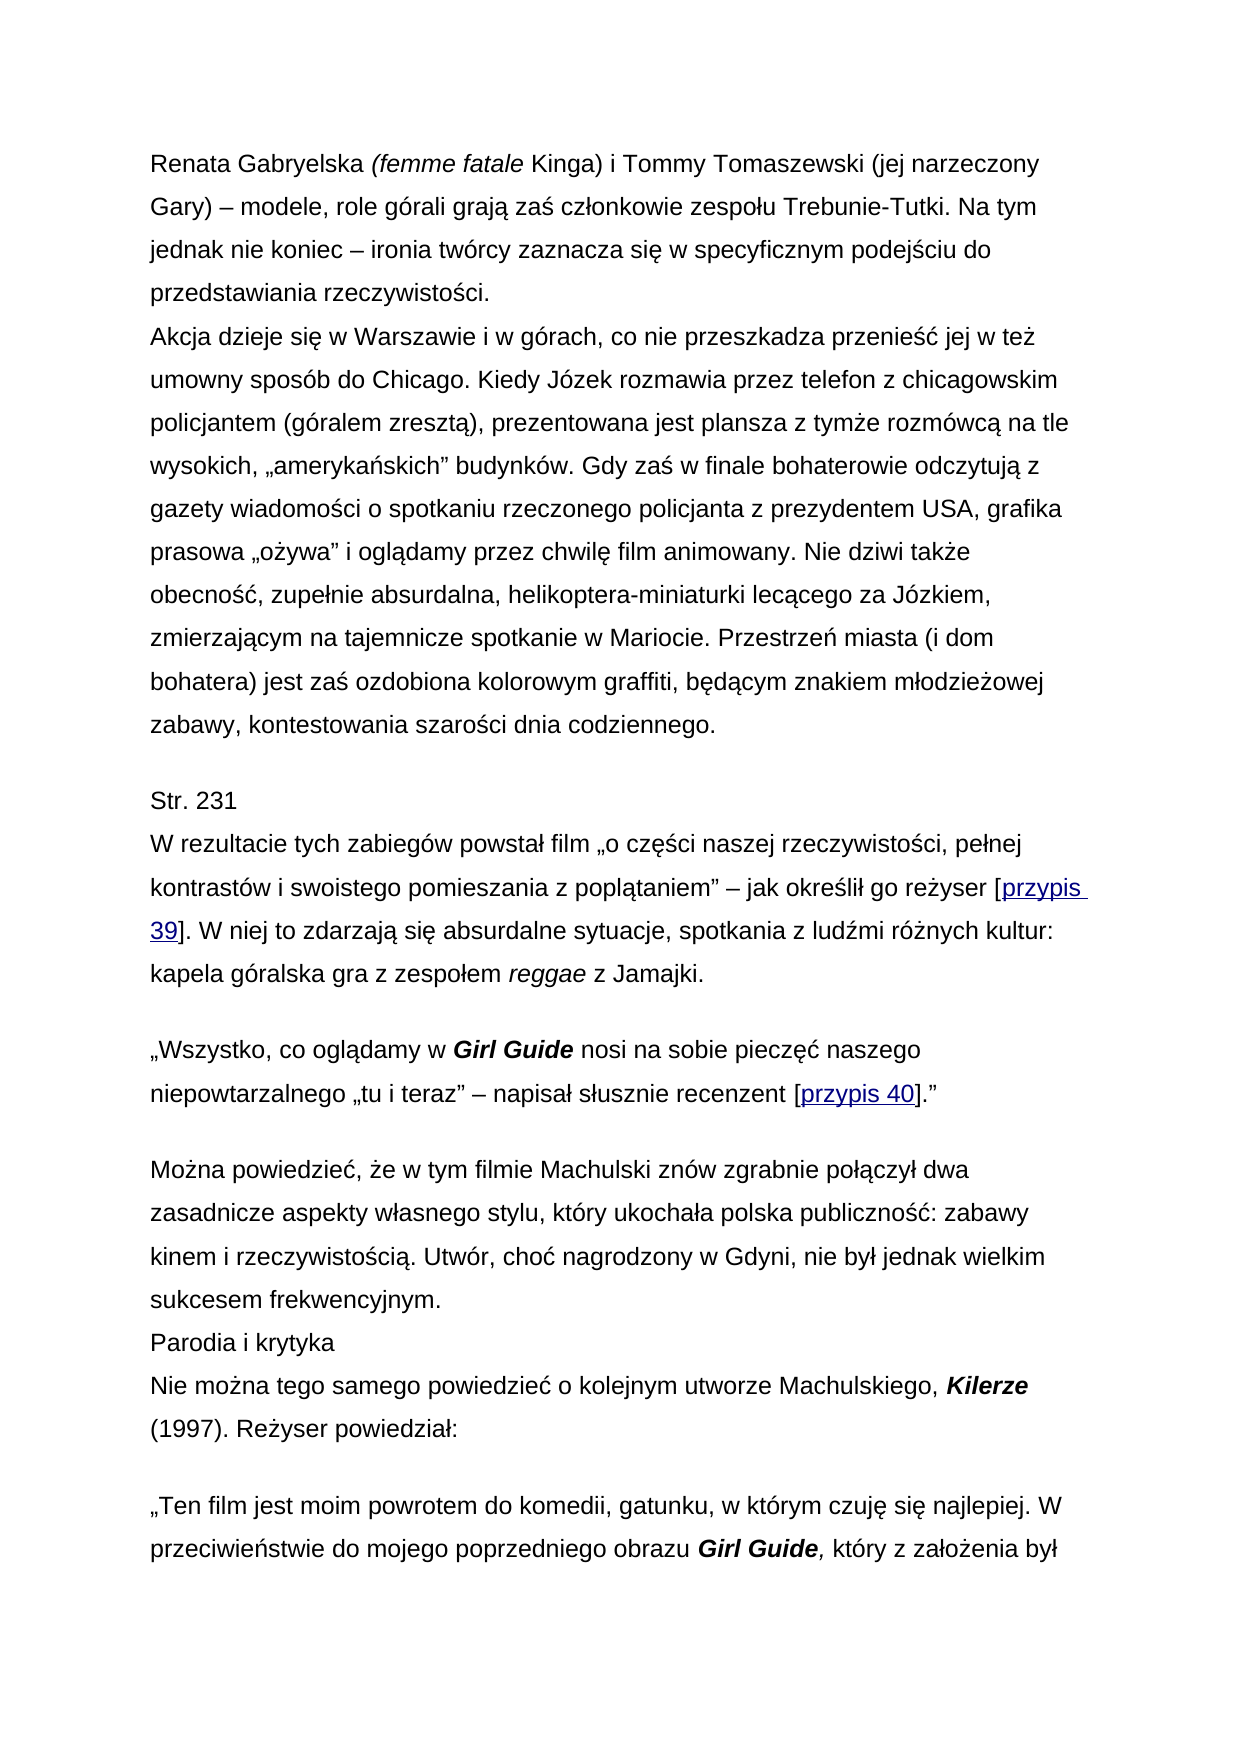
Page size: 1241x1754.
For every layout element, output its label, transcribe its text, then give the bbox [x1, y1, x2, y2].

text W rezultacie tych zabiegów powstał film „o części naszej rzeczywistości, pełnej kontrastów i swoistego pomieszania z poplątaniem” – jak określił go reżyser [przypis 39]. W niej to zdarzają się absurdalne sytuacje, spotkania z ludźmi różnych kultur: kapela góralska gra z zespołem reggae z Jamajki. [150, 829, 1091, 987]
text Można powiedzieć, że w tym filmie Machulski znów zgrabnie połączył dwa zasadnicze aspekty własnego stylu, który ukochała polska publiczność: zabawy kinem i rzeczywistością. Utwór, choć nagrodzony w Gdyni, nie był jednak wielkim sukcesem frekwencyjnym. [150, 1155, 1091, 1313]
subtitle Parodia i krytyka [150, 1328, 1091, 1356]
text Akcja dzieje się w Warszawie i w górach, co nie przeszkadza przenieść jej w też umowny sposób do Chicago. Kiedy Józek rozmawia przez telefon z chicagowskim policjantem (góralem zresztą), prezentowana jest plansza z tymże rozmówcą na tle wysokich, „amerykańskich” budynków. Gdy zaś w finale bohaterowie odczytują z gazety wiadomości o spotkaniu rzeczonego policjanta z prezydentem USA, grafika prasowa „ożywa” i oglądamy przez chwilę film animowany. Nie dziwi także obecność, zupełnie absurdalna, helikoptera-miniaturki lecącego za Józkiem, zmierzającym na tajemnicze spotkanie w Mariocie. Przestrzeń miasta (i dom bohatera) jest zaś ozdobiona kolorowym graffiti, będącym znakiem młodzieżowej zabawy, kontestowania szarości dnia codziennego. [150, 321, 1091, 738]
text Renata Gabryelska (femme fatale Kinga) i Tommy Tomaszewski (jej narzeczony Gary) – modele, role górali grają zaś członkowie zespołu Trebunie-Tutki. Na tym jednak nie koniec – ironia twórcy zaznacza się w specyficznym podejściu do przedstawiania rzeczywistości. [150, 149, 1091, 307]
text „Wszystko, co oglądamy w Girl Guide nosi na sobie pieczęć naszego niepowtarzalnego „tu i teraz” – napisał słusznie recenzent [przypis 40].” [150, 1035, 1091, 1107]
text Str. 231 [150, 786, 1091, 815]
text Nie można tego samego powiedzieć o kolejnym utworze Machulskiego, Kilerze (1997). Reżyser powiedział: [150, 1371, 1091, 1443]
text „Ten film jest moim powrotem do komedii, gatunku, w którym czuję się najlepiej. W przeciwieństwie do mojego poprzedniego obrazu Girl Guide, który z założenia był [150, 1491, 1091, 1562]
